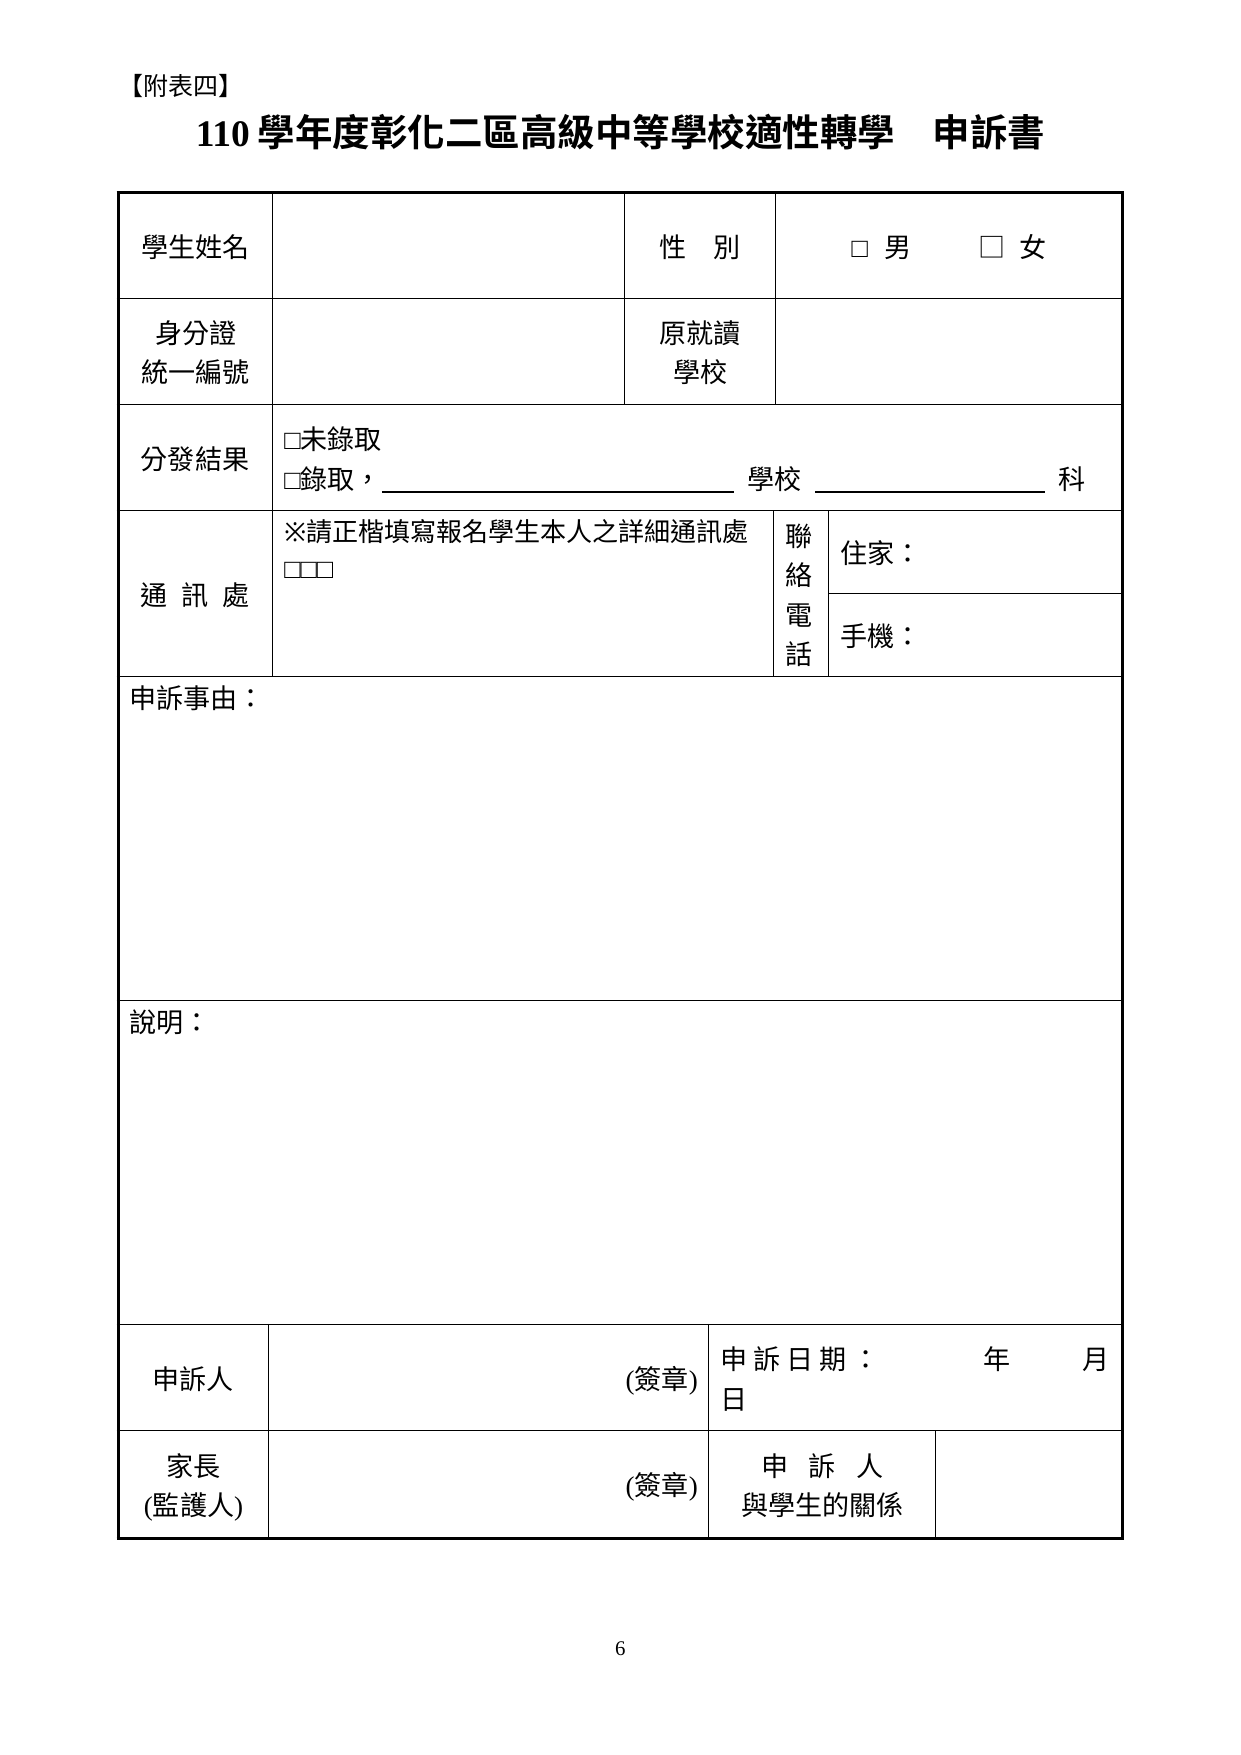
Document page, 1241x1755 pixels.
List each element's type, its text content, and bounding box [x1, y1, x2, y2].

table_cell [273, 299, 624, 404]
table_cell 通 訊 處 [120, 511, 272, 676]
table_cell (簽章) [269, 1325, 708, 1430]
table_cell 說明： [120, 1001, 1121, 1324]
text 【附表四】 [118, 66, 1122, 102]
table_header □ 男 □ 女 [776, 194, 1121, 298]
table_cell 申訴日期： 年 月 日 [709, 1325, 1121, 1430]
table_cell 身分證 統一編號 [120, 299, 272, 404]
table_cell 申訴人 與學生的關係 [709, 1431, 935, 1537]
table_header 學生姓名 [120, 194, 272, 298]
table_cell 家長 (監護人) [120, 1431, 268, 1537]
table_header 性 別 [625, 194, 775, 298]
table_cell 原就讀 學校 [625, 299, 775, 404]
table_cell (簽章) [269, 1431, 708, 1537]
table_header [273, 194, 624, 298]
table_cell [936, 1431, 1121, 1537]
table_cell 分發結果 [120, 405, 272, 510]
table_cell 住家： [829, 511, 1121, 593]
table_cell ※請正楷填寫報名學生本人之詳細通訊處 □□□ [273, 511, 773, 676]
table_cell 申訴人 [120, 1325, 268, 1430]
text 110學年度彰化二區高級中等學校適性轉學 申訴書 [118, 102, 1122, 157]
table_cell [776, 299, 1121, 404]
table_cell □未錄取 □錄取， 學校 科 [273, 405, 1121, 510]
table_cell 聯 絡 電 話 [774, 511, 828, 676]
table_cell 手機： [829, 594, 1121, 676]
table_cell 申訴事由： [120, 677, 1121, 1000]
